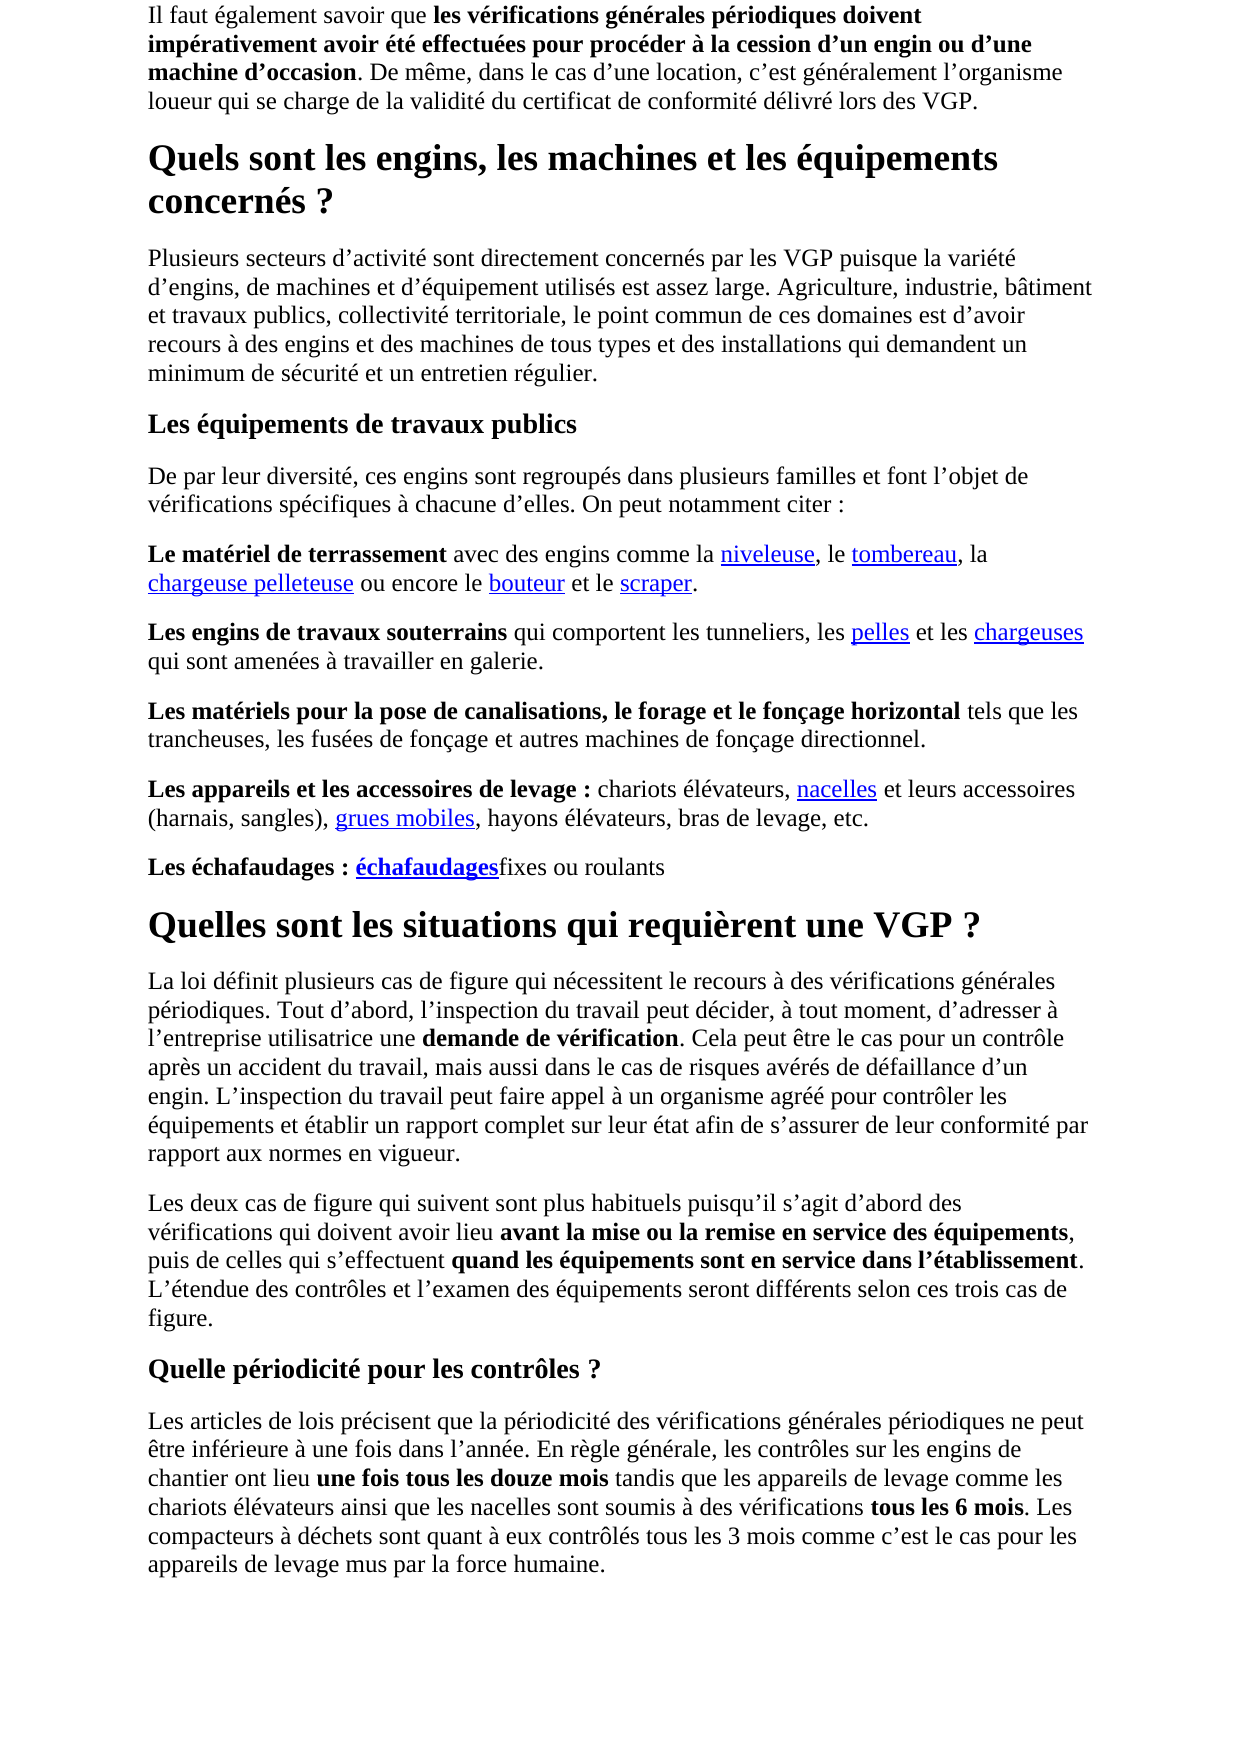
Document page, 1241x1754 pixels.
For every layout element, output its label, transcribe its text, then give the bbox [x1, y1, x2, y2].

text Les appareils et les accessoires de levage : chariots élévateurs, nacelles et leurs accessoires (harnais, sangles), grues mobiles, hayons élévateurs, bras de levage, etc. [148, 774, 1093, 832]
text Les articles de lois précisent que la périodicité des vérifications générales périodiques ne peut être inférieure à une fois dans l’année. En règle générale, les contrôles sur les engins de chantier ont lieu une fois tous les douze mois tandis que les appareils de levage comme les chariots élévateurs ainsi que les nacelles sont soumis à des vérifications tous les 6 mois. Les compacteurs à déchets sont quant à eux contrôlés tous les 3 mois comme c’est le cas pour les appareils de levage mus par la force humaine. [148, 1406, 1093, 1578]
text Les deux cas de figure qui suivent sont plus habituels puisqu’il s’agit d’abord des vérifications qui doivent avoir lieu avant la mise ou la remise en service des équipements, puis de celles qui s’effectuent quand les équipements sont en service dans l’établissement. L’étendue des contrôles et l’examen des équipements seront différents selon ces trois cas de figure. [148, 1188, 1093, 1332]
text Les échafaudages : échafaudagesfixes ou roulants [148, 852, 1093, 881]
text Il faut également savoir que les vérifications générales périodiques doivent impérativement avoir été effectuées pour procéder à la cession d’un engin ou d’une machine d’occasion. De même, dans le cas d’une location, c’est généralement l’organisme loueur qui se charge de la validité du certificat de conformité délivré lors des VGP. [148, 0, 1093, 115]
text De par leur diversité, ces engins sont regroupés dans plusieurs familles et font l’objet de vérifications spécifiques à chacune d’elles. On peut notamment citer : [148, 461, 1093, 518]
text Quels sont les engins, les machines et les équipements concernés ? [148, 136, 1093, 222]
text Les matériels pour la pose de canalisations, le forage et le fonçage horizontal tels que les trancheuses, les fusées de fonçage et autres machines de fonçage directionnel. [148, 696, 1093, 753]
text Le matériel de terrassement avec des engins comme la niveleuse, le tombereau, la chargeuse pelleteuse ou encore le bouteur et le scraper. [148, 539, 1093, 597]
text Quelle périodicité pour les contrôles ? [148, 1353, 1093, 1385]
text La loi définit plusieurs cas de figure qui nécessitent le recours à des vérifications générales périodiques. Tout d’abord, l’inspection du travail peut décider, à tout moment, d’adresser à l’entreprise utilisatrice une demande de vérification. Cela peut être le cas pour un contrôle après un accident du travail, mais aussi dans le cas de risques avérés de défaillance d’un engin. L’inspection du travail peut faire appel à un organisme agréé pour contrôler les équipements et établir un rapport complet sur leur état afin de s’assurer de leur conformité par rapport aux normes en vigueur. [148, 966, 1093, 1167]
text Quelles sont les situations qui requièrent une VGP ? [148, 902, 1093, 945]
text Les engins de travaux souterrains qui comportent les tunneliers, les pelles et les chargeuses qui sont amenées à travailler en galerie. [148, 617, 1093, 675]
text Les équipements de travaux publics [148, 407, 1093, 440]
text Plusieurs secteurs d’activité sont directement concernés par les VGP puisque la variété d’engins, de machines et d’équipement utilisés est assez large. Agriculture, industrie, bâtiment et travaux publics, collectivité territoriale, le point commun de ces domaines est d’avoir recours à des engins et des machines de tous types et des installations qui demandent un minimum de sécurité et un entretien régulier. [148, 243, 1093, 387]
